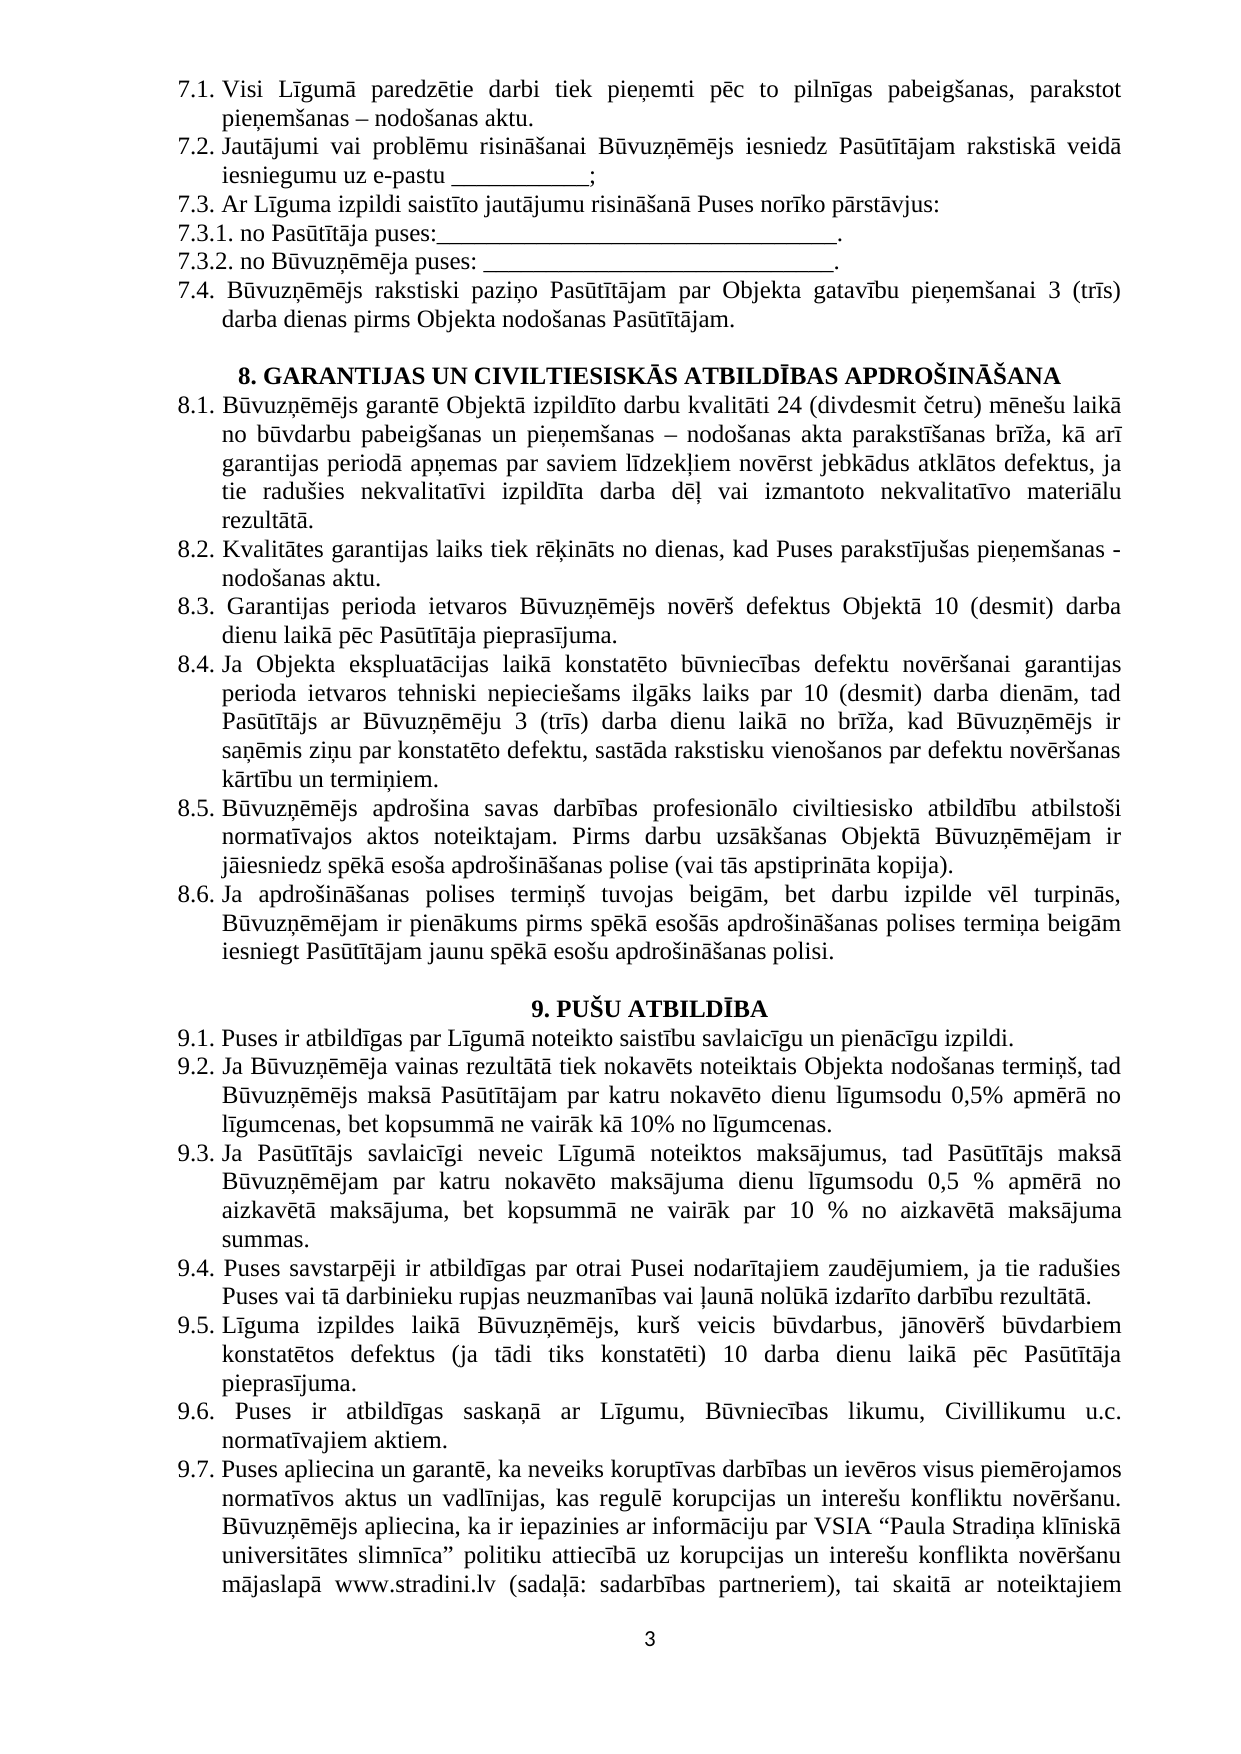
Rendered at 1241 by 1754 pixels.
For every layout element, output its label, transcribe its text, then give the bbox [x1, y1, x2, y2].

text 8.4. Ja Objekta ekspluatācijas laikā konstatēto būvniecības defektu novēršanai garantijas perioda ietvaros tehniski nepieciešams ilgāks laiks par 10 (desmit) darba dienām, tad Pasūtītājs ar Būvuzņēmēju 3 (trīs) darba dienu laikā no brīža, kad Būvuzņēmējs ir saņēmis ziņu par konstatēto defektu, sastāda rakstisku vienošanos par defektu novēršanas kārtību un termiņiem. [177, 649, 1122, 793]
text 7.1. Visi Līgumā paredzētie darbi tiek pieņemti pēc to pilnīgas pabeigšanas, parakstot pieņemšanas – nodošanas aktu. [177, 74, 1122, 131]
text 9. PUŠU ATBILDĪBA [177, 994, 1122, 1023]
text 7.3. Ar Līguma izpildi saistīto jautājumu risināšanā Puses norīko pārstāvjus: [177, 189, 1122, 218]
text 7.4. Būvuzņēmējs rakstiski paziņo Pasūtītājam par Objekta gatavību pieņemšanai 3 (trīs) darba dienas pirms Objekta nodošanas Pasūtītājam. [177, 275, 1122, 333]
text 8.1. Būvuzņēmējs garantē Objektā izpildīto darbu kvalitāti 24 (divdesmit četru) mēnešu laikā no būvdarbu pabeigšanas un pieņemšanas – nodošanas akta parakstīšanas brīža, kā arī garantijas periodā apņemas par saviem līdzekļiem novērst jebkādus atklātos defektus, ja tie radušies nekvalitatīvi izpildīta darba dēļ vai izmantoto nekvalitatīvo materiālu rezultātā. [177, 390, 1122, 534]
text 8.3. Garantijas perioda ietvaros Būvuzņēmējs novērš defektus Objektā 10 (desmit) darba dienu laikā pēc Pasūtītāja pieprasījuma. [177, 591, 1122, 649]
text 9.7. Puses apliecina un garantē, ka neveiks koruptīvas darbības un ievēros visus piemērojamos normatīvos aktus un vadlīnijas, kas regulē korupcijas un interešu konfliktu novēršanu. Būvuzņēmējs apliecina, ka ir iepazinies ar informāciju par VSIA “Paula Stradiņa klīniskā universitātes slimnīca” politiku attiecībā uz korupcijas un interešu konflikta novēršanu mājaslapā www.stradini.lv (sadaļā: sadarbības partneriem), tai skaitā ar noteiktajiem [177, 1454, 1122, 1598]
text 9.4. Puses savstarpēji ir atbildīgas par otrai Pusei nodarītajiem zaudējumiem, ja tie radušies Puses vai tā darbinieku rupjas neuzmanības vai ļaunā nolūkā izdarīto darbību rezultātā. [177, 1253, 1122, 1310]
text 9.5. Līguma izpildes laikā Būvuzņēmējs, kurš veicis būvdarbus, jānovērš būvdarbiem konstatētos defektus (ja tādi tiks konstatēti) 10 darba dienu laikā pēc Pasūtītāja pieprasījuma. [177, 1310, 1122, 1396]
text 8.2. Kvalitātes garantijas laiks tiek rēķināts no dienas, kad Puses parakstījušas pieņemšanas - nodošanas aktu. [177, 534, 1122, 591]
text 7.3.1. no Pasūtītāja puses:________________________________. [177, 218, 1122, 246]
text 9.1. Puses ir atbildīgas par Līgumā noteikto saistību savlaicīgu un pienācīgu izpildi. [177, 1023, 1122, 1051]
text 9.2. Ja Būvuzņēmēja vainas rezultātā tiek nokavēts noteiktais Objekta nodošanas termiņš, tad Būvuzņēmējs maksā Pasūtītājam par katru nokavēto dienu līgumsodu 0,5% apmērā no līgumcenas, bet kopsummā ne vairāk kā 10% no līgumcenas. [177, 1051, 1122, 1138]
text 9.6. Puses ir atbildīgas saskaņā ar Līgumu, Būvniecības likumu, Civillikumu u.c. normatīvajiem aktiem. [177, 1396, 1122, 1454]
text 8.6. Ja apdrošināšanas polises termiņš tuvojas beigām, bet darbu izpilde vēl turpinās, Būvuzņēmējam ir pienākums pirms spēkā esošās apdrošināšanas polises termiņa beigām iesniegt Pasūtītājam jaunu spēkā esošu apdrošināšanas polisi. [177, 879, 1122, 965]
text 8. GARANTIJAS UN CIVILTIESISKĀS ATBILDĪBAS APDROŠINĀŠANA [177, 361, 1122, 390]
text 9.3. Ja Pasūtītājs savlaicīgi neveic Līgumā noteiktos maksājumus, tad Pasūtītājs maksā Būvuzņēmējam par katru nokavēto maksājuma dienu līgumsodu 0,5 % apmērā no aizkavētā maksājuma, bet kopsummā ne vairāk par 10 % no aizkavētā maksājuma summas. [177, 1138, 1122, 1253]
text 7.3.2. no Būvuzņēmēja puses: ____________________________. [177, 246, 1122, 275]
text 7.2. Jautājumi vai problēmu risināšanai Būvuzņēmējs iesniedz Pasūtītājam rakstiskā veidā iesniegumu uz e-pastu ___________; [177, 131, 1122, 189]
text 8.5. Būvuzņēmējs apdrošina savas darbības profesionālo civiltiesisko atbildību atbilstoši normatīvajos aktos noteiktajam. Pirms darbu uzsākšanas Objektā Būvuzņēmējam ir jāiesniedz spēkā esoša apdrošināšanas polise (vai tās apstiprināta kopija). [177, 793, 1122, 879]
